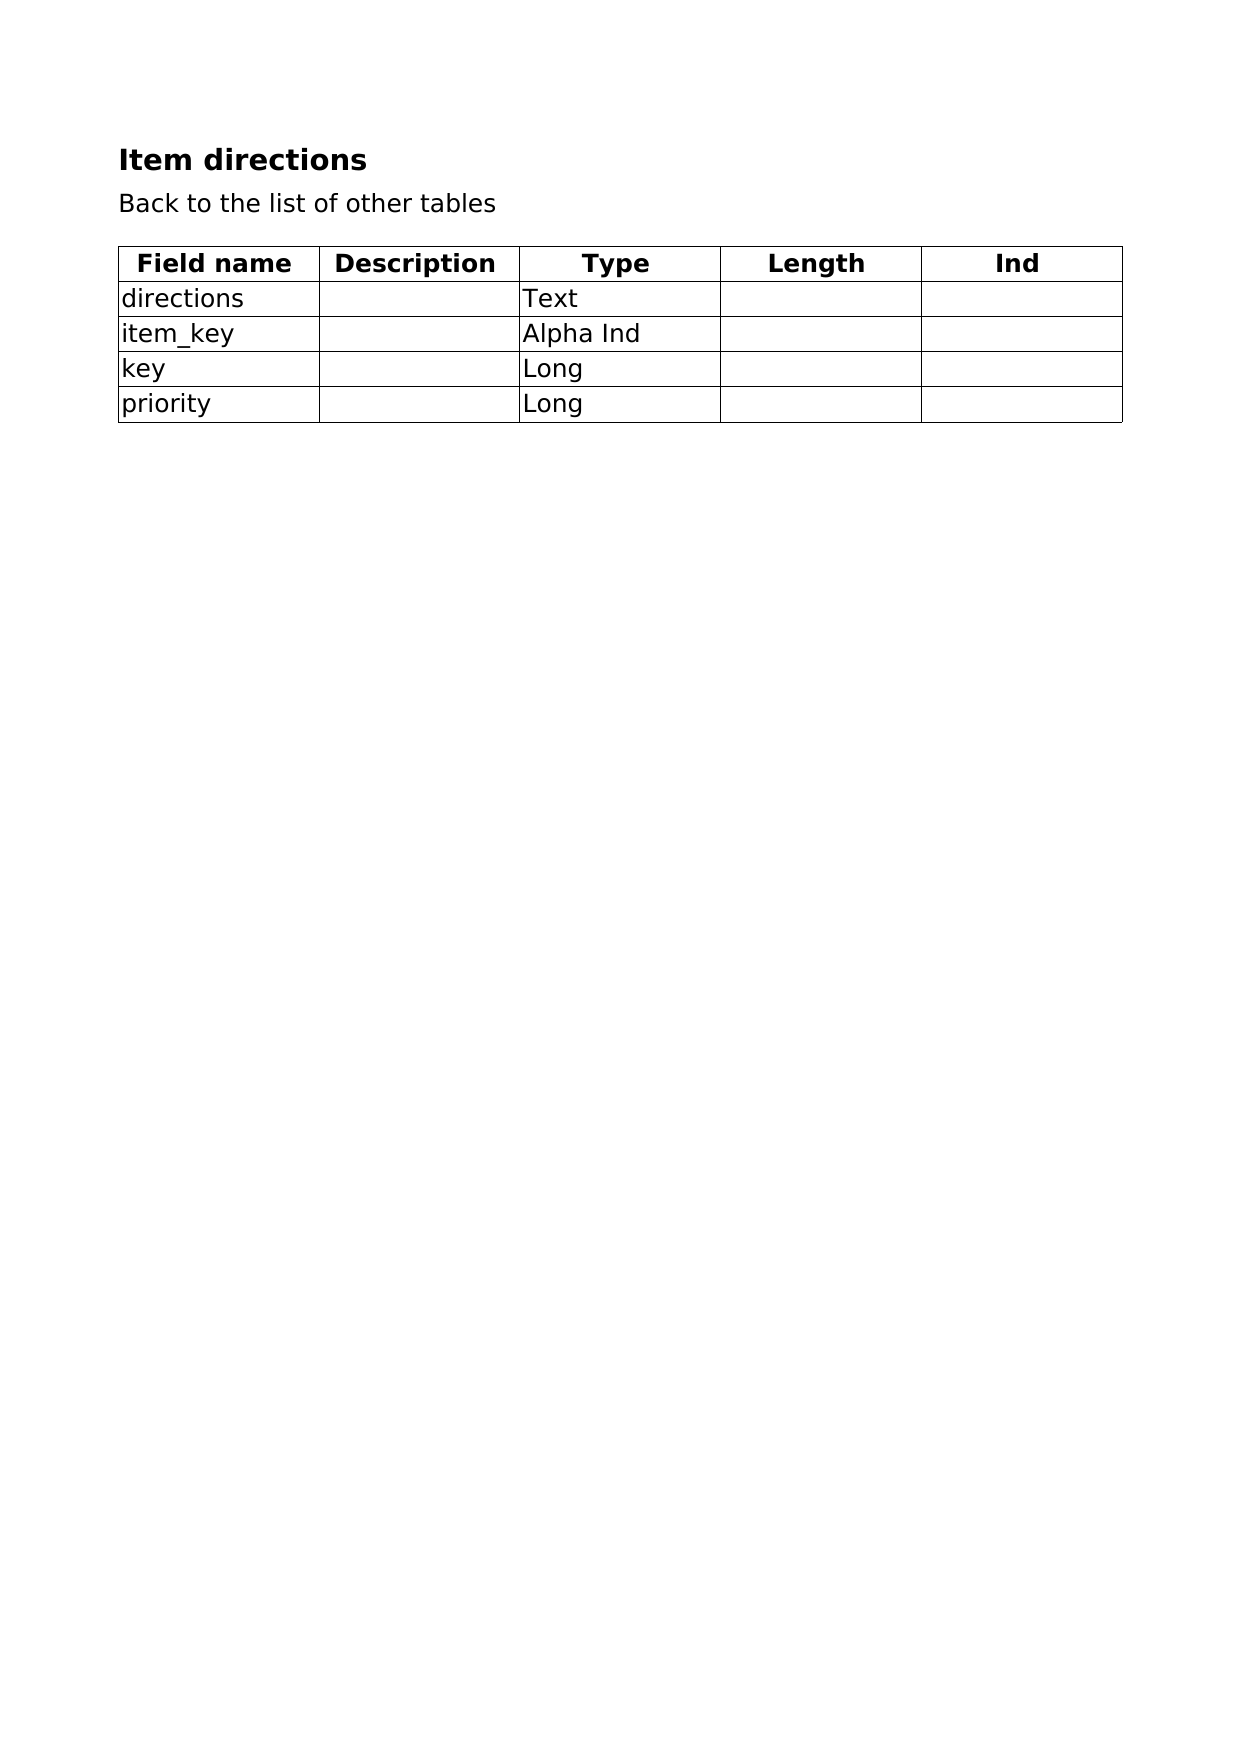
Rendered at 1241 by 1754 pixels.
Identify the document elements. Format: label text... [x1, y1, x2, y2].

table_cell [721, 352, 921, 386]
table_cell key [119, 352, 319, 386]
table_cell [721, 317, 921, 351]
table_cell [721, 387, 921, 422]
text Back to the list of other tables [118, 189, 1122, 219]
table_cell [922, 282, 1122, 316]
table_cell [922, 387, 1122, 422]
table_cell [721, 282, 921, 316]
table_header Ind [922, 247, 1122, 281]
table_cell directions [119, 282, 319, 316]
table_cell Long [520, 352, 720, 386]
table_cell [922, 352, 1122, 386]
table_cell [320, 317, 519, 351]
table_cell [922, 317, 1122, 351]
subtitle Item directions [118, 143, 1122, 177]
table_cell Alpha Ind [520, 317, 720, 351]
table_header Field name [119, 247, 319, 281]
table_cell Text [520, 282, 720, 316]
table_cell [320, 352, 519, 386]
table_cell Long [520, 387, 720, 422]
table_header Description [320, 247, 519, 281]
table_cell [320, 387, 519, 422]
table_cell [320, 282, 519, 316]
table_cell item_key [119, 317, 319, 351]
table_cell priority [119, 387, 319, 422]
table_header Type [520, 247, 720, 281]
table_header Length [721, 247, 921, 281]
